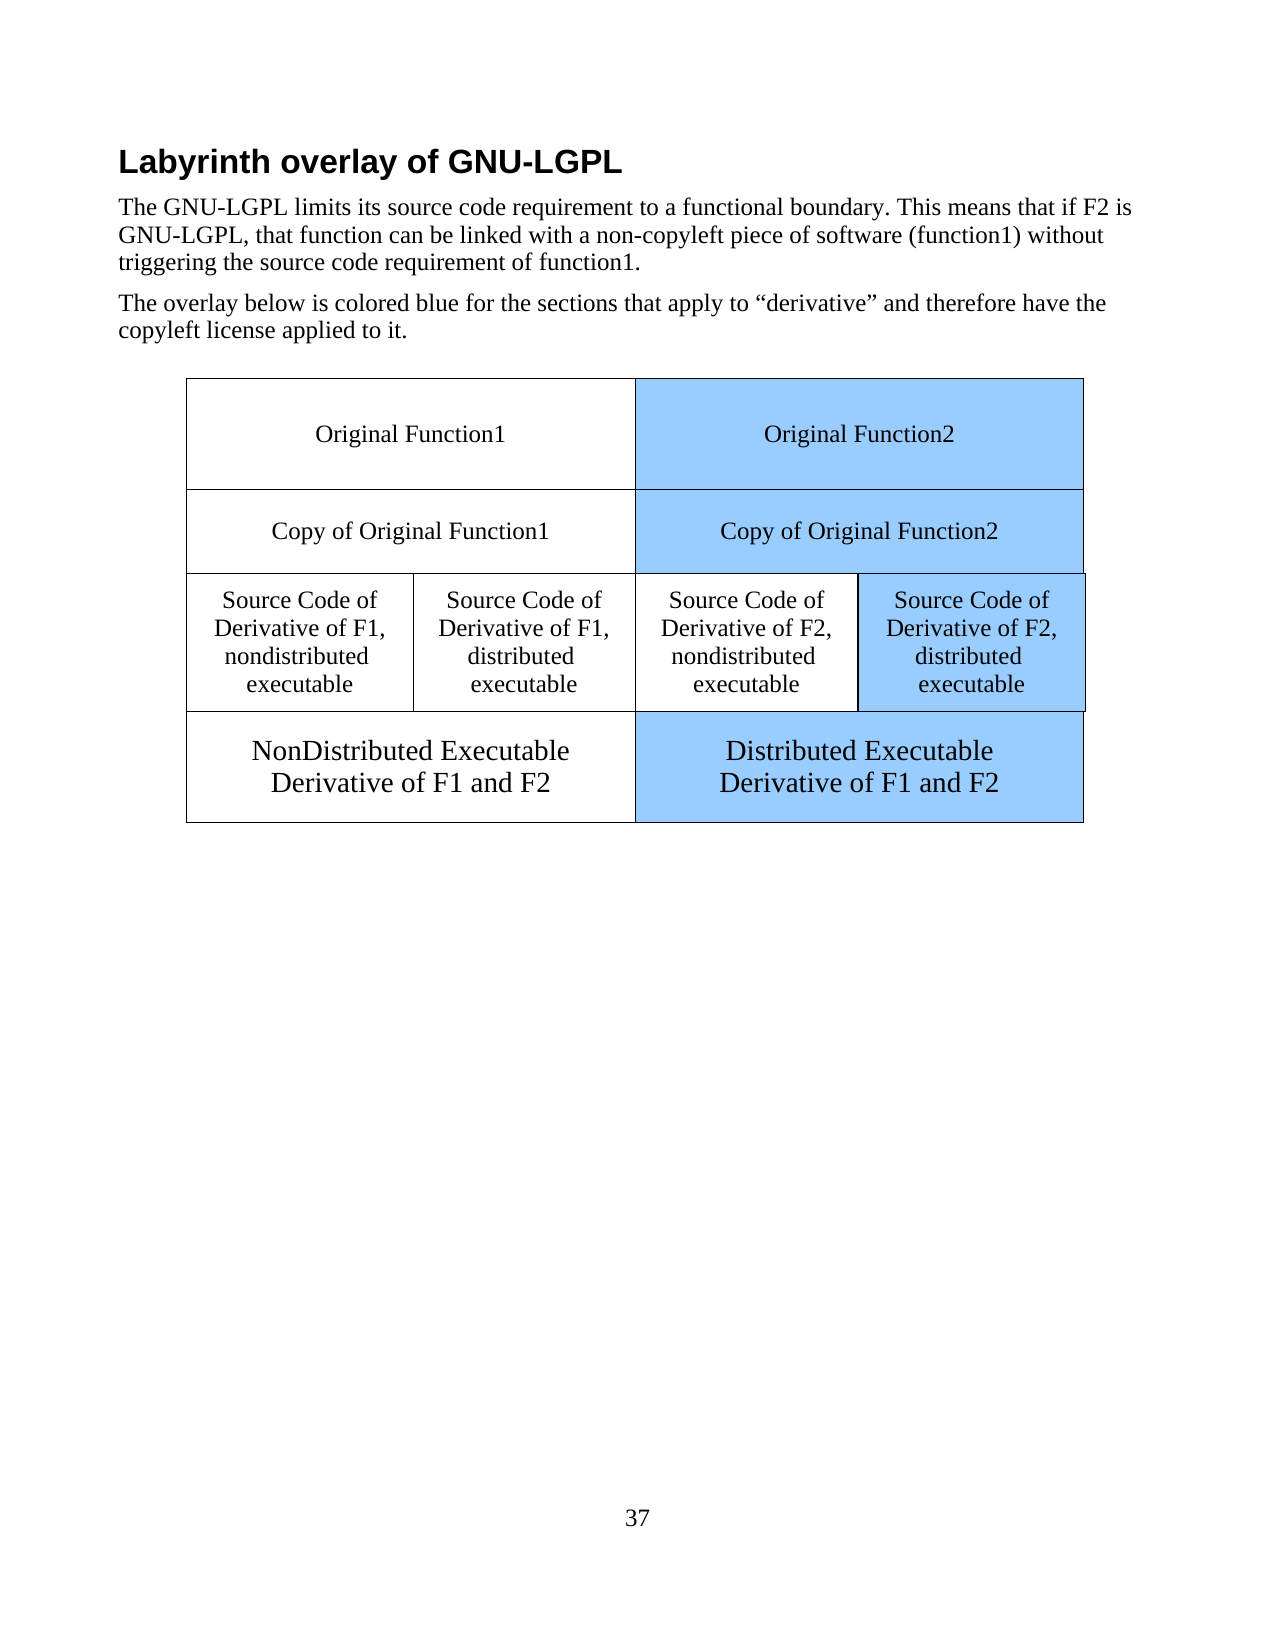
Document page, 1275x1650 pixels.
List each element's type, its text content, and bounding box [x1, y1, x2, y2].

text The GNU-LGPL limits its source code requirement to a functional boundary. This means that if F2 is GNU-LGPL, that function can be linked with a non-copyleft piece of software (function1) without triggering the source code requirement of function1. [118, 193, 1157, 276]
text The overlay below is colored blue for the sections that apply to “derivative” and therefore have the copyleft license applied to it. [118, 289, 1157, 344]
subtitle Labyrinth overlay of GNU-LGPL [118, 143, 1157, 181]
